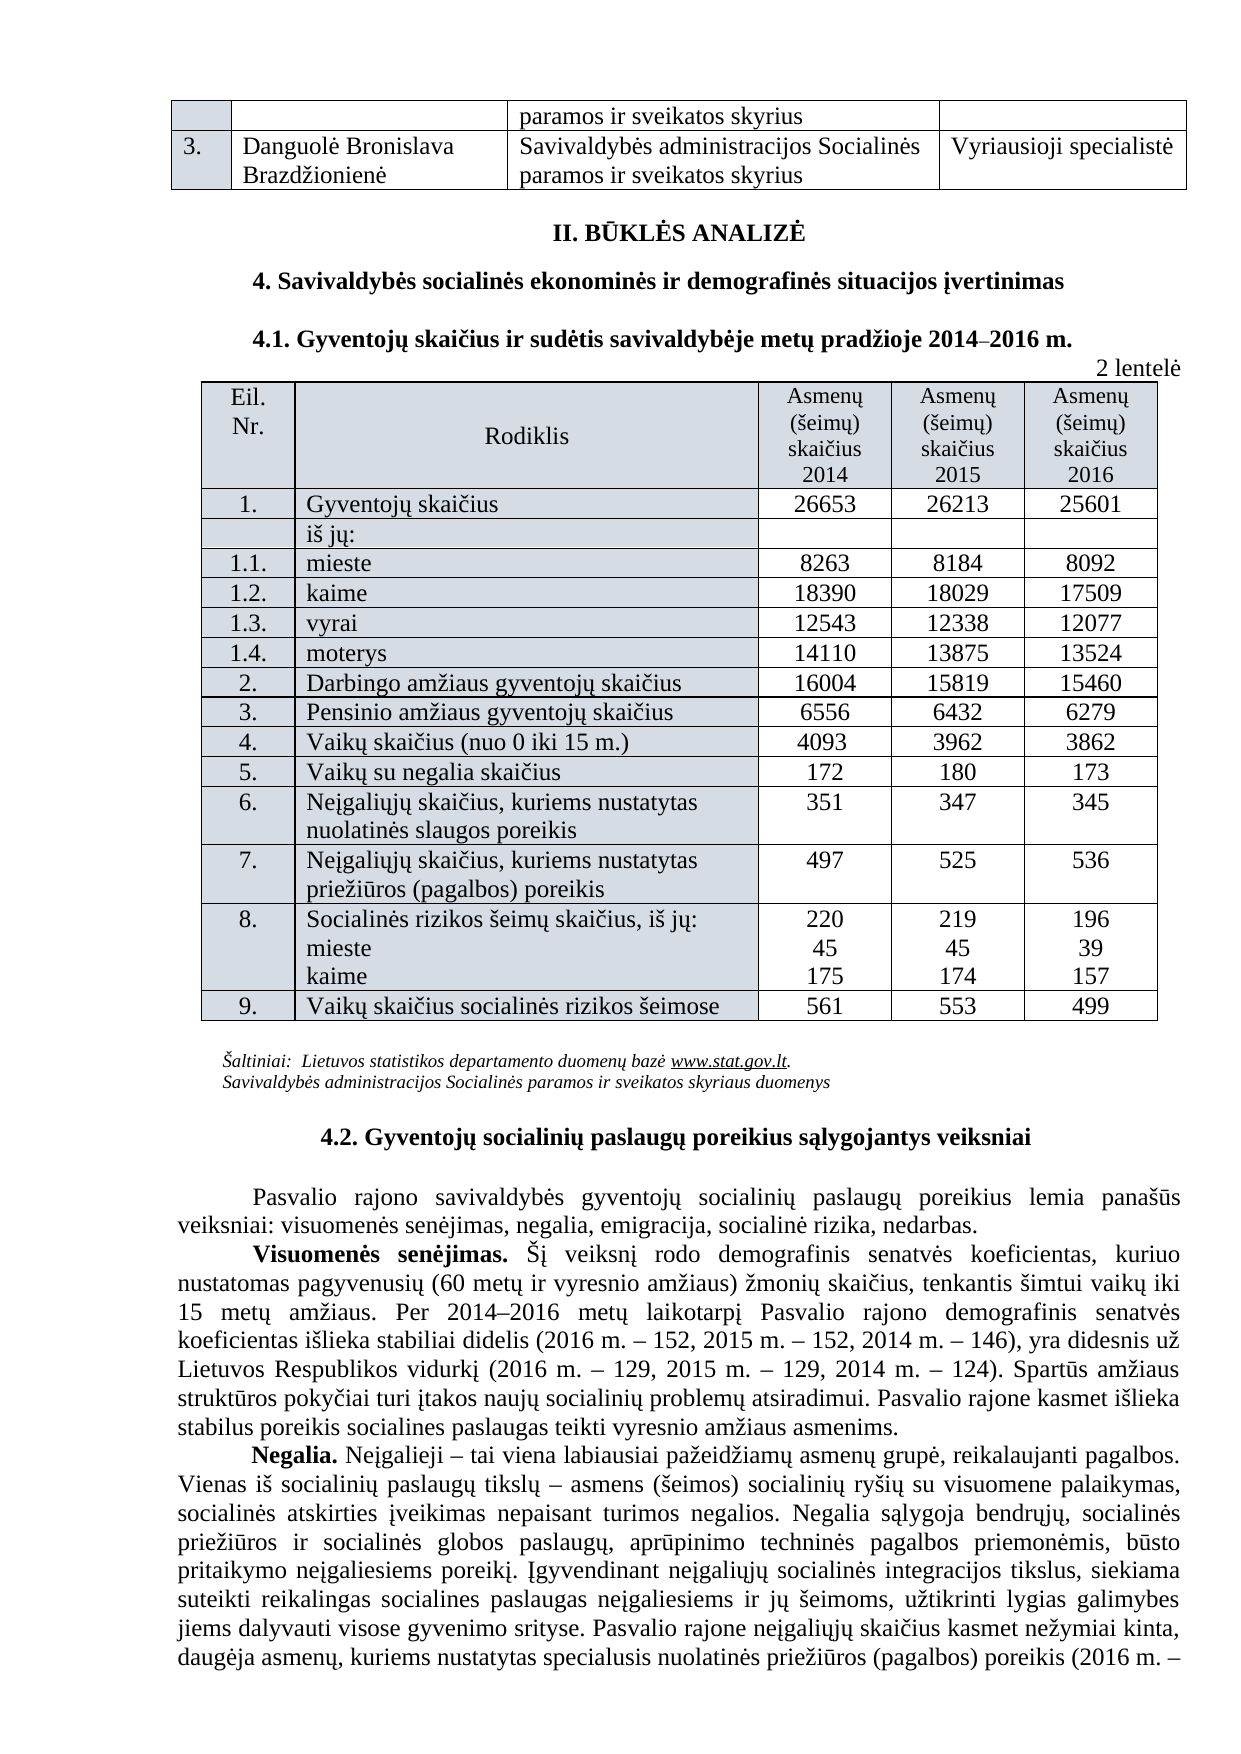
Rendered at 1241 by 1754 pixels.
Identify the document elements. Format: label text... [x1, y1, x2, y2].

text Šaltiniai: Lietuvos statistikos departamento duomenų bazė www.stat.gov.lt. [177, 1050, 1181, 1071]
table_cell 219 45 174 [892, 904, 1024, 990]
table_cell 3862 [1025, 727, 1157, 756]
table_cell 1. [202, 489, 294, 518]
table_cell [1025, 519, 1157, 547]
text Pasvalio rajono savivaldybės gyventojų socialinių paslaugų poreikius lemia panašūs veiksniai: visuomenės senėjimas, negalia, emigracija, socialinė rizika, nedarbas. [177, 1182, 1181, 1239]
table_cell 3962 [892, 727, 1024, 756]
table_cell 553 [892, 991, 1024, 1020]
table_cell 26213 [892, 489, 1024, 518]
text 4. Savivaldybės socialinės ekonominės ir demografinės situacijos įvertinimas [177, 266, 1181, 295]
table_cell Neįgaliųjų skaičius, kuriems nustatytas nuolatinės slaugos poreikis [296, 787, 758, 844]
table_cell 14110 [759, 638, 891, 667]
table_cell 1.3. [202, 608, 294, 637]
table_cell [940, 101, 1186, 130]
table_cell 172 [759, 757, 891, 786]
table_cell 220 45 175 [759, 904, 891, 990]
table_cell 12077 [1025, 608, 1157, 637]
text 4.2. Gyventojų socialinių paslaugų poreikius sąlygojantys veiksniai [177, 1122, 1181, 1150]
table_cell 12338 [892, 608, 1024, 637]
table_header Asmenų (šeimų) skaičius 2016 [1025, 383, 1157, 488]
table_cell 4. [202, 727, 294, 756]
table_cell iš jų: [296, 519, 758, 547]
table_cell Neįgaliųjų skaičius, kuriems nustatytas priežiūros (pagalbos) poreikis [296, 845, 758, 903]
table_cell 2. [202, 668, 294, 696]
table_cell 561 [759, 991, 891, 1020]
table_cell Vaikų skaičius (nuo 0 iki 15 m.) [296, 727, 758, 756]
table_cell 6279 [1025, 698, 1157, 726]
table_cell 1.2. [202, 578, 294, 607]
table_cell Socialinės rizikos šeimų skaičius, iš jų: mieste kaime [296, 904, 758, 990]
table_cell moterys [296, 638, 758, 667]
table_cell 8263 [759, 549, 891, 577]
table_cell 8092 [1025, 549, 1157, 577]
table_cell 6. [202, 787, 294, 844]
text Negalia. Neįgalieji – tai viena labiausiai pažeidžiamų asmenų grupė, reikalaujanti pagalbos. Vienas iš socialinių paslaugų tikslų – asmens (šeimos) socialinių ryšių su visuomene palaikymas, socialinės atskirties įveikimas nepaisant turimos negalios. Negalia sąlygoja bendrųjų, socialinės priežiūros ir socialinės globos paslaugų, aprūpinimo techninės pagalbos priemonėmis, būsto pritaikymo neįgaliesiems poreikį. Įgyvendinant neįgaliųjų socialinės integracijos tikslus, siekiama suteikti reikalingas socialines paslaugas neįgaliesiems ir jų šeimoms, užtikrinti lygias galimybes jiems dalyvauti visose gyvenimo srityse. Pasvalio rajone neįgaliųjų skaičius kasmet nežymiai kinta, daugėja asmenų, kuriems nustatytas specialusis nuolatinės priežiūros (pagalbos) poreikis (2016 m. – [177, 1440, 1181, 1670]
table_cell 3. [172, 131, 231, 189]
table_cell 1.4. [202, 638, 294, 667]
table_cell 497 [759, 845, 891, 903]
table_cell 347 [892, 787, 1024, 844]
text Savivaldybės administracijos Socialinės paramos ir sveikatos skyriaus duomenys [177, 1071, 1181, 1093]
table_cell Darbingo amžiaus gyventojų skaičius [296, 668, 758, 696]
table_cell paramos ir sveikatos skyrius [508, 101, 939, 130]
table_cell 13875 [892, 638, 1024, 667]
table_cell 345 [1025, 787, 1157, 844]
table_cell 8. [202, 904, 294, 990]
text Visuomenės senėjimas. Šį veiksnį rodo demografinis senatvės koeficientas, kuriuo nustatomas pagyvenusių (60 metų ir vyresnio amžiaus) žmonių skaičius, tenkantis šimtui vaikų iki 15 metų amžiaus. Per 2014–2016 metų laikotarpį Pasvalio rajono demografinis senatvės koeficientas išlieka stabiliai didelis (2016 m. – 152, 2015 m. – 152, 2014 m. – 146), yra didesnis už Lietuvos Respublikos vidurkį (2016 m. – 129, 2015 m. – 129, 2014 m. – 124). Spartūs amžiaus struktūros pokyčiai turi įtakos naujų socialinių problemų atsiradimui. Pasvalio rajone kasmet išlieka stabilus poreikis socialines paslaugas teikti vyresnio amžiaus asmenims. [177, 1239, 1181, 1440]
table_cell 6556 [759, 698, 891, 726]
table_cell 16004 [759, 668, 891, 696]
table_cell 18390 [759, 578, 891, 607]
table_cell 499 [1025, 991, 1157, 1020]
text II. BŪKLĖS ANALIZĖ [177, 218, 1181, 247]
table_cell 4093 [759, 727, 891, 756]
table_cell 15460 [1025, 668, 1157, 696]
table_cell 351 [759, 787, 891, 844]
table_cell 7. [202, 845, 294, 903]
table_cell [202, 519, 294, 547]
table_header Asmenų (šeimų) skaičius 2014 [759, 383, 891, 488]
table_cell mieste [296, 549, 758, 577]
table_cell [172, 101, 231, 130]
table_cell 17509 [1025, 578, 1157, 607]
table_cell Vaikų su negalia skaičius [296, 757, 758, 786]
table_cell 3. [202, 698, 294, 726]
table_header Asmenų (šeimų) skaičius 2015 [892, 383, 1024, 488]
table_cell 13524 [1025, 638, 1157, 667]
table_cell [232, 101, 507, 130]
table_cell 15819 [892, 668, 1024, 696]
table_header Eil. Nr. [202, 383, 294, 488]
table_cell [892, 519, 1024, 547]
table_cell 9. [202, 991, 294, 1020]
table_cell Pensinio amžiaus gyventojų skaičius [296, 698, 758, 726]
table_cell Vaikų skaičius socialinės rizikos šeimose [296, 991, 758, 1020]
table_cell 173 [1025, 757, 1157, 786]
table_cell 536 [1025, 845, 1157, 903]
table_cell 196 39 157 [1025, 904, 1157, 990]
table_cell kaime [296, 578, 758, 607]
table_cell 5. [202, 757, 294, 786]
table_cell [759, 519, 891, 547]
table_header Rodiklis [296, 383, 758, 488]
table_cell Savivaldybės administracijos Socialinės paramos ir sveikatos skyrius [508, 131, 939, 189]
table_cell 12543 [759, 608, 891, 637]
table_cell Vyriausioji specialistė [940, 131, 1186, 189]
text 4.1. Gyventojų skaičius ir sudėtis savivaldybėje metų pradžioje 2014–2016 m. [177, 324, 1181, 353]
table_cell vyrai [296, 608, 758, 637]
table_cell 18029 [892, 578, 1024, 607]
table_cell 1.1. [202, 549, 294, 577]
table_cell 8184 [892, 549, 1024, 577]
table_cell 525 [892, 845, 1024, 903]
text 2 lentelė [177, 353, 1181, 381]
table_cell 25601 [1025, 489, 1157, 518]
table_cell Gyventojų skaičius [296, 489, 758, 518]
table_cell Danguolė Bronislava Brazdžionienė [232, 131, 507, 189]
table_cell 26653 [759, 489, 891, 518]
table_cell 6432 [892, 698, 1024, 726]
table_cell 180 [892, 757, 1024, 786]
